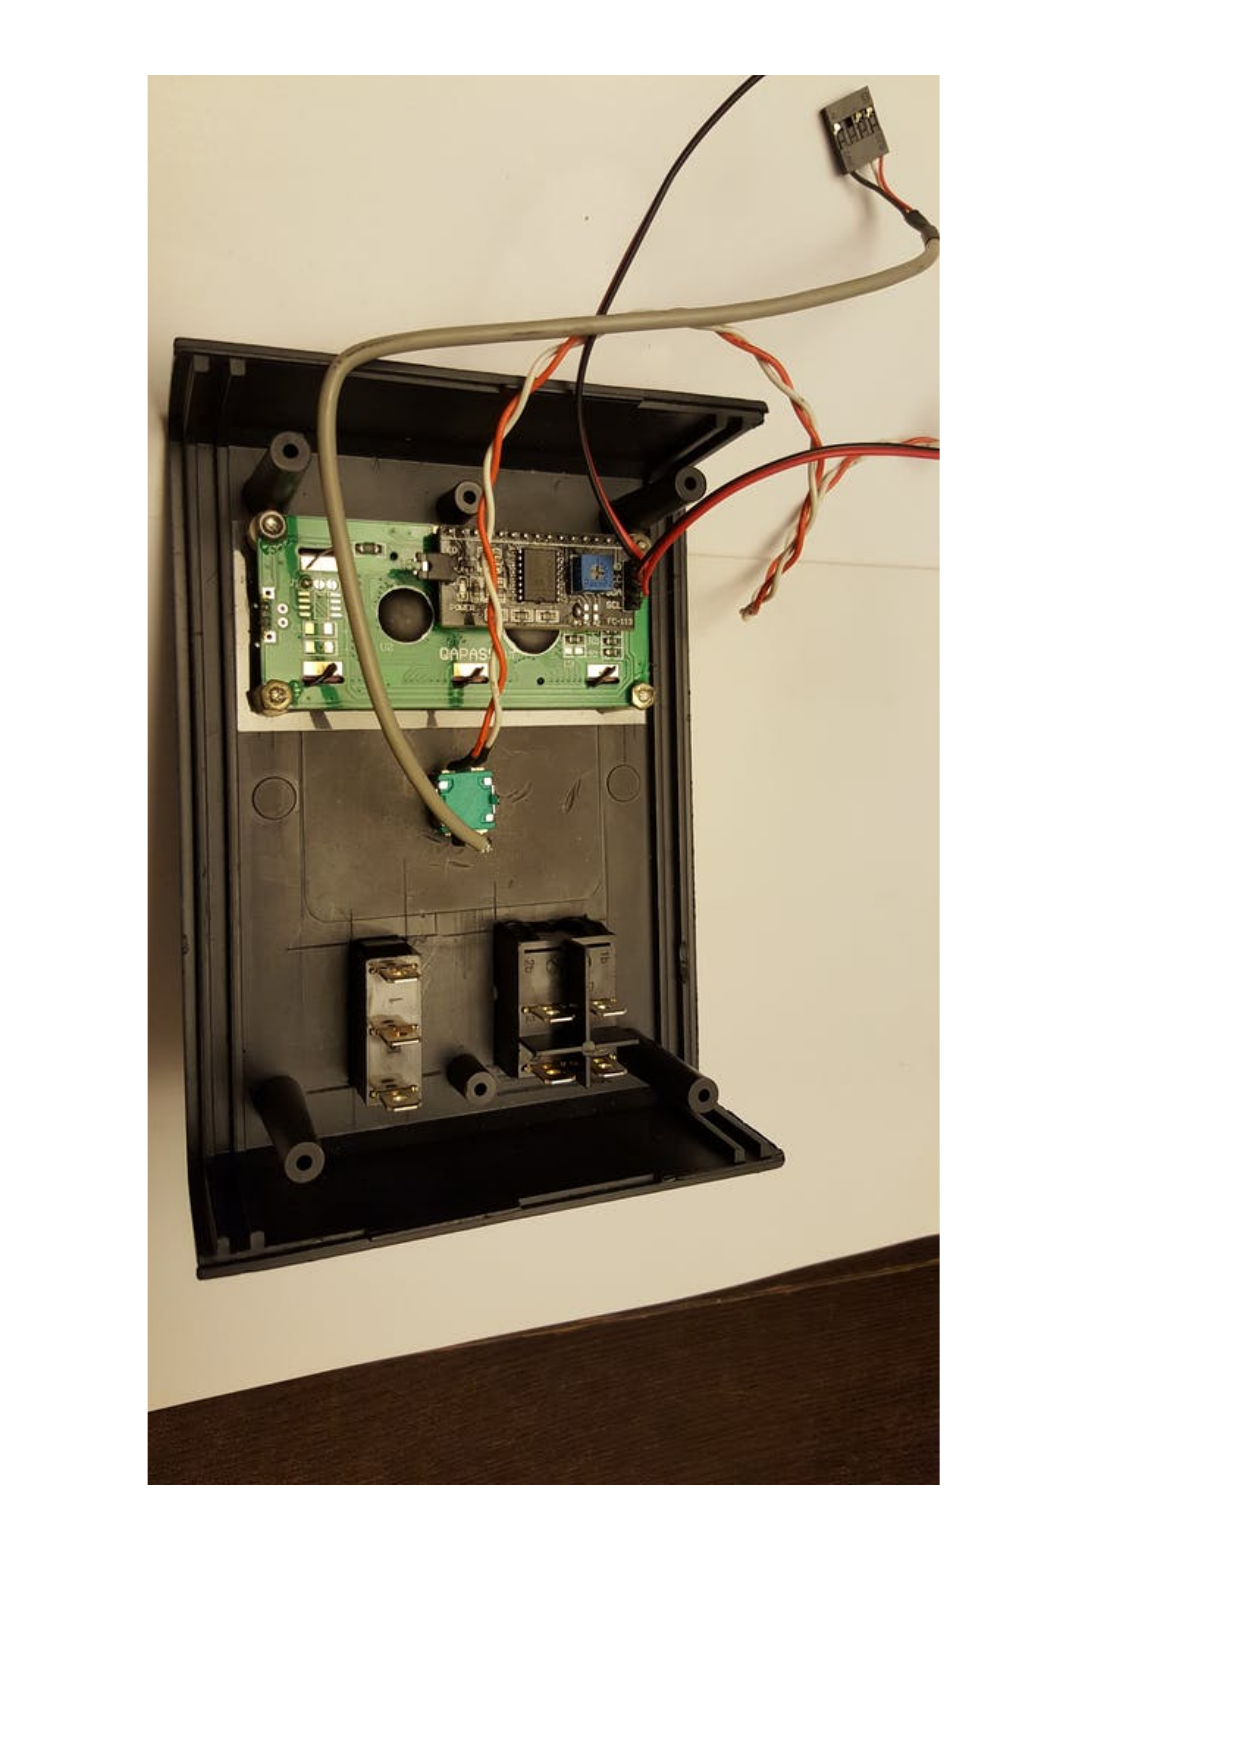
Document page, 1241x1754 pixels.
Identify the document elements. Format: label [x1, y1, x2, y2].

picture [147, 75, 940, 1485]
